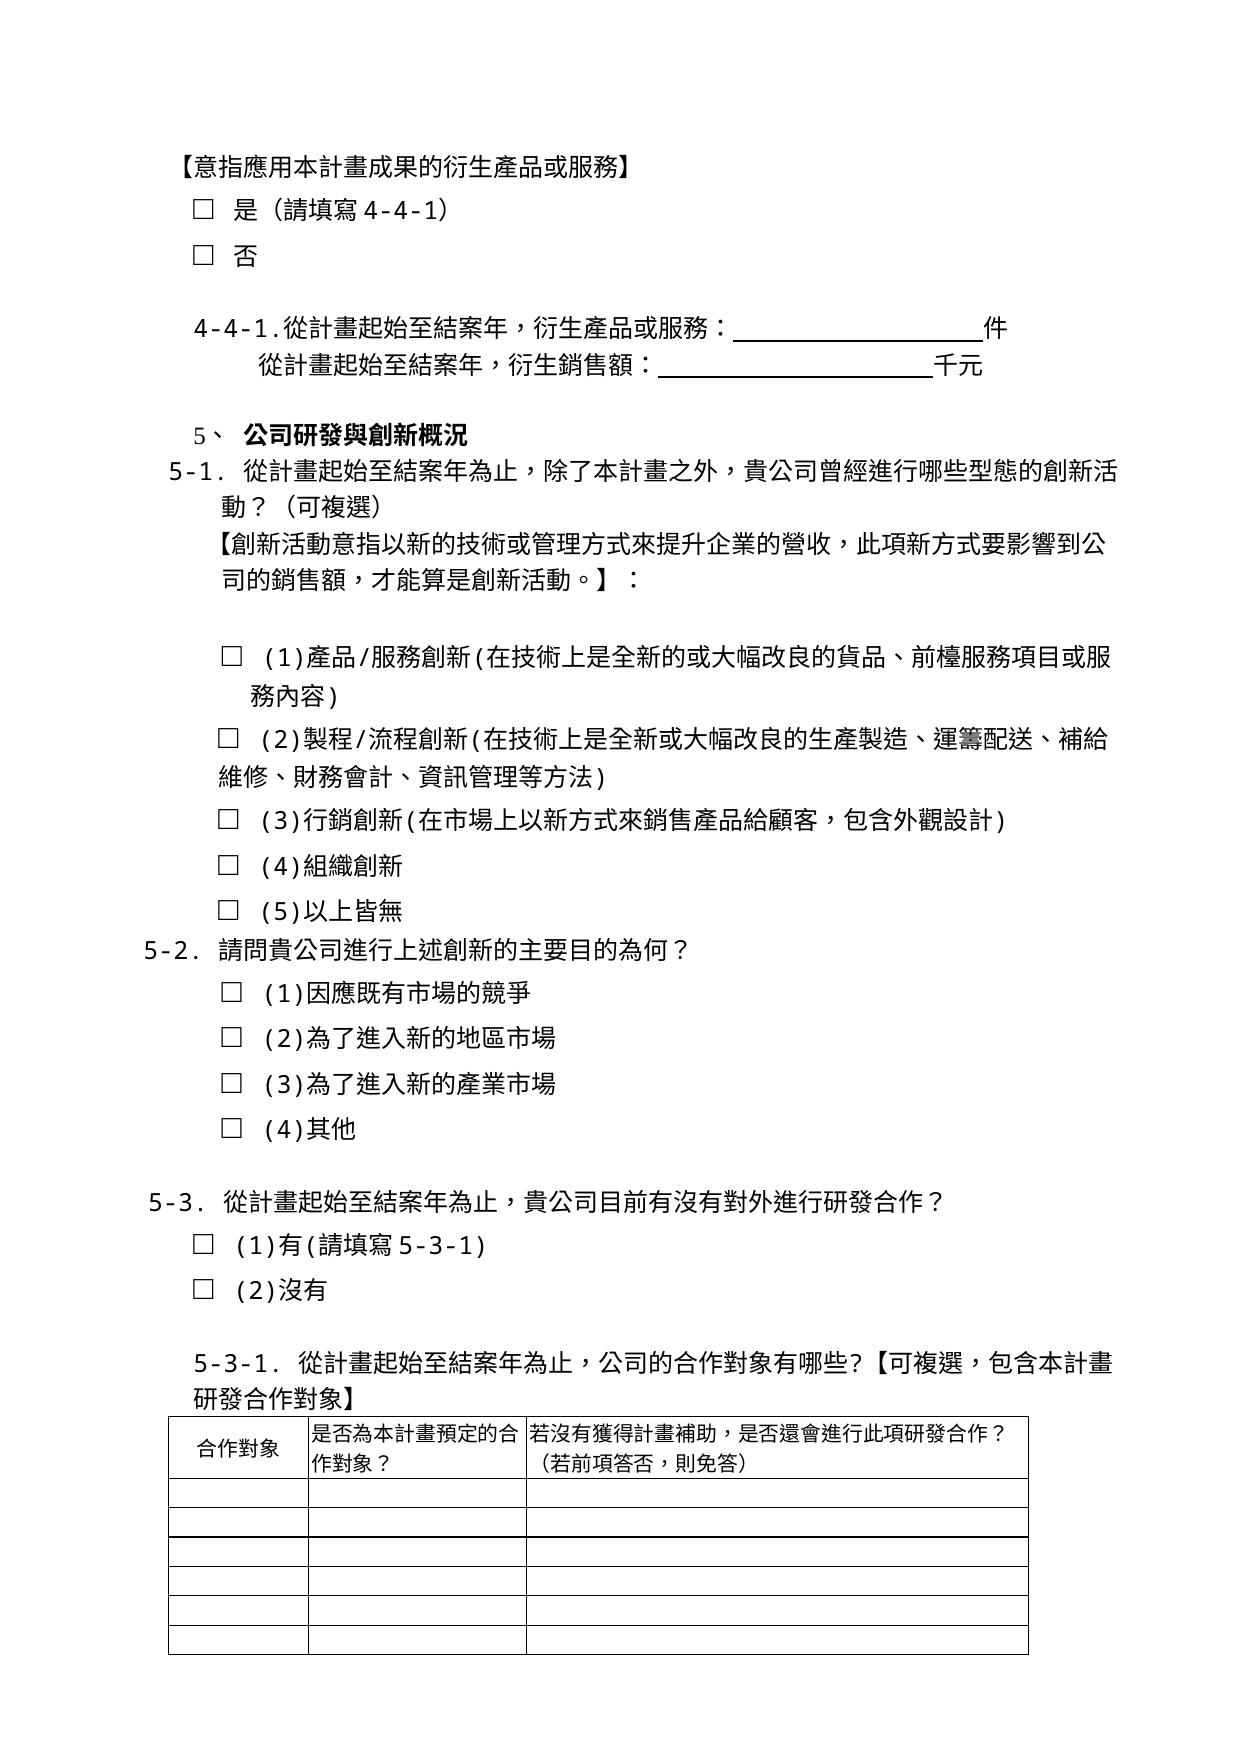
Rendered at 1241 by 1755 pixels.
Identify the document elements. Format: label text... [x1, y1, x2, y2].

table_cell [309, 1538, 526, 1566]
text □ (3)為了進入新的產業市場 [221, 1057, 1122, 1103]
text 5-2. 請問貴公司進行上述創新的主要目的為何？ [143, 930, 1122, 967]
table_header 是否為本計畫預定的合作對象？ [309, 1417, 526, 1477]
text 5-3-1. 從計畫起始至結案年為止，公司的合作對象有哪些?【可複選，包含本計畫研發合作對象】 [193, 1343, 1122, 1416]
text 4-4-1.從計畫起始至結案年，衍生產品或服務： 件 [193, 309, 1122, 345]
table_cell [527, 1479, 1028, 1507]
text 【意指應用本計畫成果的衍生產品或服務】 [168, 148, 1122, 184]
table_header 若沒有獲得計畫補助，是否還會進行此項研發合作？（若前項答否，則免答） [527, 1417, 1028, 1477]
table_cell [309, 1567, 526, 1595]
text □ (1)因應既有市場的競爭 [221, 967, 1122, 1012]
text □ (2)製程/流程創新(在技術上是全新或大幅改良的生產製造、運籌配送、補給維修、財務會計、資訊管理等方法) [218, 712, 1122, 794]
text 5-3. 從計畫起始至結案年為止，貴公司目前有沒有對外進行研發合作？ [148, 1182, 1122, 1218]
list 公司研發與創新概況 [193, 415, 1122, 452]
table_cell [527, 1567, 1028, 1595]
table_cell [309, 1479, 526, 1507]
table_cell [527, 1626, 1028, 1654]
text 【創新活動意指以新的技術或管理方式來提升企業的營收，此項新方式要影響到公司的銷售額，才能算是創新活動。】： [207, 524, 1122, 597]
text 從計畫起始至結案年，衍生銷售額： 千元 [243, 345, 1122, 381]
table_cell [169, 1567, 308, 1595]
text □ (5)以上皆無 [218, 885, 1122, 930]
table_cell [527, 1538, 1028, 1566]
table_cell [309, 1508, 526, 1536]
table_cell [309, 1626, 526, 1654]
table_cell [169, 1508, 308, 1536]
table_cell [169, 1596, 308, 1625]
table_header 合作對象 [169, 1417, 308, 1477]
table_header [143, 597, 1240, 631]
text □ (2)沒有 [193, 1264, 1122, 1309]
table_cell [527, 1508, 1028, 1536]
text □ (3)行銷創新(在市場上以新方式來銷售產品給顧客，包含外觀設計) [218, 794, 1122, 839]
table_cell [169, 1538, 308, 1566]
text □ (1)有(請填寫5-3-1) [193, 1218, 1122, 1264]
table_cell [309, 1596, 526, 1625]
table_cell [169, 1626, 308, 1654]
text □ (1)產品/服務創新(在技術上是全新的或大幅改良的貨品、前檯服務項目或服務內容) [222, 631, 1122, 712]
text □ (4)其他 [221, 1103, 1122, 1148]
text □ (4)組織創新 [218, 839, 1122, 885]
text 5-1. 從計畫起始至結案年為止，除了本計畫之外，貴公司曾經進行哪些型態的創新活動？（可複選） [168, 452, 1122, 524]
table_cell [169, 1479, 308, 1507]
table_cell [527, 1596, 1028, 1625]
text □ 否 [193, 229, 1122, 275]
text □ (2)為了進入新的地區市場 [221, 1012, 1122, 1057]
text □ 是（請填寫4-4-1） [193, 184, 1122, 229]
